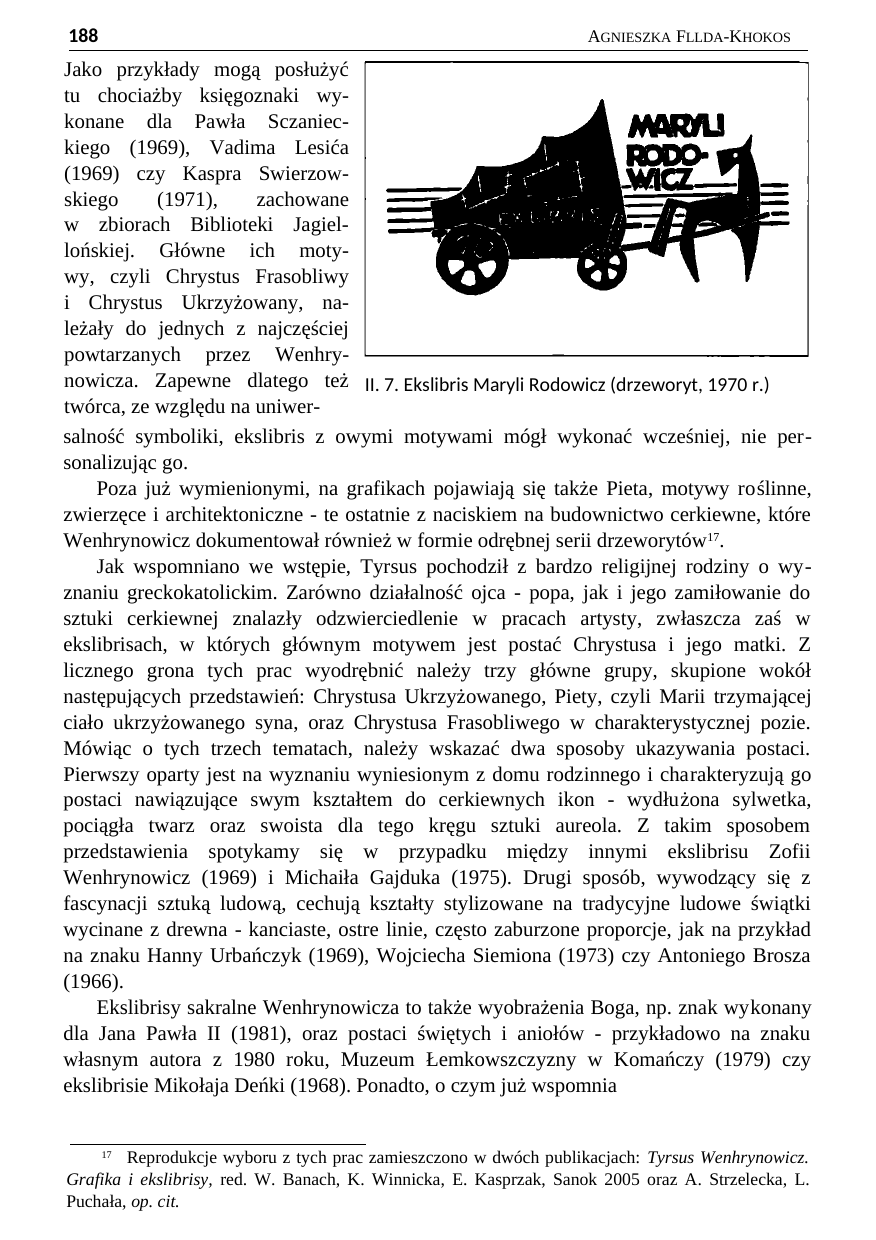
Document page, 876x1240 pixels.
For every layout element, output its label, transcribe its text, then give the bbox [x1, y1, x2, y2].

text Jako przykłady mogą posłużyć tu chociażby księgoznaki wy- konane dla Pawła Sczaniec- kiego (1969), Vadima Lesića (1969) czy Kaspra Swierzow- skiego (1971), zachowane w zbiorach Biblioteki Jagiel- lońskiej. Główne ich moty- wy, czyli Chrystus Frasobliwy i Chrystus Ukrzyżowany, na- leżały do jednych z najczęściej powtarzanych przez Wenhry- nowicza. Zapewne dlatego też twórca, ze względu na uniwer- [64, 57, 349, 418]
text 17 Reprodukcje wyboru z tych prac zamieszczono w dwóch publikacjach: Tyrsus Wenhry­nowicz. Grafika i ekslibrisy, red. W. Banach, K. Winnicka, E. Kasprzak, Sanok 2005 oraz A. Strzelecka, L. Puchała, op. cit. [66, 1147, 811, 1211]
text Jak wspomniano we wstępie, Tyrsus pochodził z bardzo religijnej rodziny o wy­znaniu greckokatolickim. Zarówno działalność ojca - popa, jak i jego zamiłowanie do sztuki cerkiewnej znalazły odzwierciedlenie w pracach artysty, zwłaszcza zaś w ekslibrisach, w których głównym motywem jest postać Chrystusa i jego matki. Z licznego grona tych prac wyodrębnić należy trzy główne grupy, skupione wokół następujących przedstawień: Chrystusa Ukrzyżowanego, Piety, czyli Marii trzyma­jącej ciało ukrzyżowanego syna, oraz Chrystusa Frasobliwego w charakterystycznej pozie. Mówiąc o tych trzech tematach, należy wskazać dwa sposoby ukazywania postaci. Pierwszy oparty jest na wyznaniu wyniesionym z domu rodzinnego i cha­rakteryzują go postaci nawiązujące swym kształtem do cerkiewnych ikon - wydłu­żona sylwetka, pociągła twarz oraz swoista dla tego kręgu sztuki aureola. Z takim sposobem przedstawienia spotykamy się w przypadku między innymi ekslibrisu Zofii Wenhrynowicz (1969) i Michaiła Gajduka (1975). Drugi sposób, wywodzący się z fascynacji sztuką ludową, cechują kształty stylizowane na tradycyjne ludowe świątki wycinane z drewna - kanciaste, ostre linie, często zaburzone proporcje, jak na przykład na znaku Hanny Urbańczyk (1969), Wojciecha Siemiona (1973) czy Antoniego Brosza (1966). [63, 554, 812, 993]
text salność symboliki, ekslibris z owymi motywami mógł wykonać wcześniej, nie per­sonalizując go. [63, 424, 812, 474]
text II. 7. Ekslibris Maryli Rodowicz (drzeworyt, 1970 r.) [364, 372, 789, 396]
picture [364, 61, 809, 357]
text Ekslibrisy sakralne Wenhrynowicza to także wyobrażenia Boga, np. znak wy­konany dla Jana Pawła II (1981), oraz postaci świętych i aniołów - przykładowo na znaku własnym autora z 1980 roku, Muzeum Łemkowszczyzny w Komańczy (1979) czy ekslibrisie Mikołaja Deńki (1968). Ponadto, o czym już wspomnia­ [63, 995, 812, 1097]
text 188 [68, 23, 109, 47]
text Poza już wymienionymi, na grafikach pojawiają się także Pieta, motywy ro­ślinne, zwierzęce i architektoniczne - te ostatnie z naciskiem na budownictwo cerkiewne, które Wenhrynowicz dokumentował również w formie odrębnej serii drzeworytów17. [63, 476, 812, 552]
text Agnieszka Fllda-Khokos [588, 26, 810, 47]
